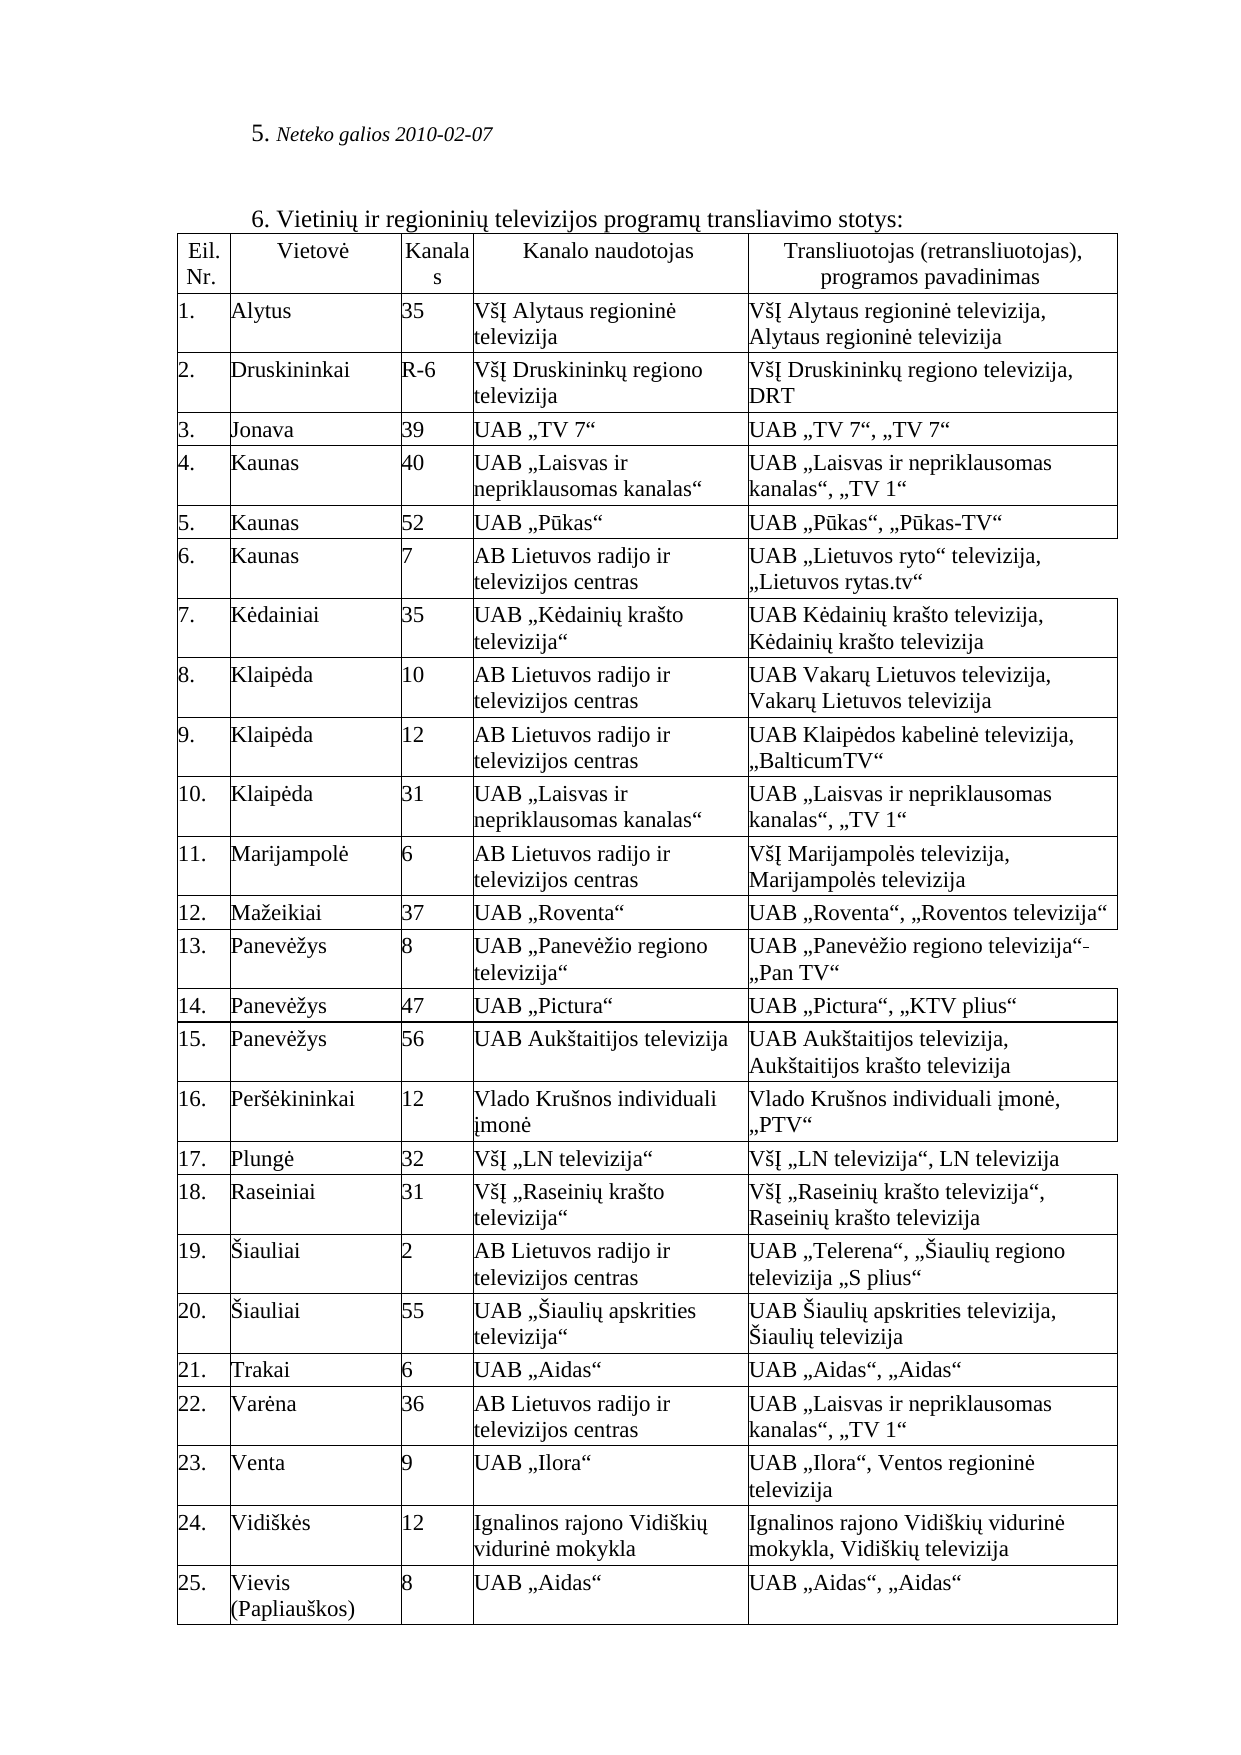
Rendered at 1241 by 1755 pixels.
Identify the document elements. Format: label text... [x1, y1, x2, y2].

table_cell UAB Aukštaitijos televizija, Aukštaitijos krašto televizija [749, 1023, 1117, 1081]
table_cell VšĮ Marijampolės televizija, Marijampolės televizija [749, 837, 1117, 895]
table_cell Kaunas [231, 506, 401, 538]
table_cell 52 [402, 506, 473, 538]
table_cell Venta [231, 1446, 401, 1505]
table_cell UAB „Lietuvos ryto“ televizija, „Lietuvos rytas.tv“ [749, 539, 1117, 597]
table_cell UAB „Aidas“, „Aidas“ [749, 1354, 1117, 1386]
table_cell UAB „Ilora“, Ventos regioninė televizija [749, 1446, 1117, 1505]
table_cell 47 [402, 989, 473, 1021]
table_cell UAB „Laisvas ir nepriklausomas kanalas“ [474, 446, 748, 505]
table_cell VšĮ „LN televizija“, LN televizija [749, 1142, 1117, 1174]
table_cell 25. [178, 1566, 230, 1624]
table_cell 3. [178, 413, 230, 445]
table_cell 35 [402, 294, 473, 352]
table_cell 55 [402, 1294, 473, 1353]
table_cell 31 [402, 777, 473, 836]
table_header Kanalo naudotojas [474, 234, 748, 293]
table_cell UAB „Aidas“ [474, 1566, 748, 1624]
table_cell Panevėžys [231, 930, 401, 988]
table_cell 12 [402, 1082, 473, 1141]
table_cell VšĮ „LN televizija“ [474, 1142, 748, 1174]
table_cell 9 [402, 1446, 473, 1505]
table_cell UAB „Pictura“, „KTV plius“ [749, 989, 1117, 1021]
table_cell 6 [402, 1354, 473, 1386]
table_cell VšĮ Alytaus regioninė televizija, Alytaus regioninė televizija [749, 294, 1117, 352]
table_cell 22. [178, 1387, 230, 1445]
table_cell 39 [402, 413, 473, 445]
table_cell Jonava [231, 413, 401, 445]
table_cell AB Lietuvos radijo ir televizijos centras [474, 658, 748, 717]
table_cell UAB Aukštaitijos televizija [474, 1023, 748, 1081]
table_cell 32 [402, 1142, 473, 1174]
table_cell Mažeikiai [231, 896, 401, 929]
table_cell 1. [178, 294, 230, 352]
table_cell 9. [178, 718, 230, 776]
table_cell Varėna [231, 1387, 401, 1445]
table_cell 14. [178, 989, 230, 1021]
table_cell UAB „TV 7“, „TV 7“ [749, 413, 1117, 445]
table_cell 31 [402, 1175, 473, 1233]
table_cell VšĮ „Raseinių krašto televizija“ [474, 1175, 748, 1233]
table_cell R-6 [402, 353, 473, 412]
table_header Transliuotojas (retransliuotojas), programos pavadinimas [749, 234, 1117, 293]
table_cell 18. [178, 1175, 230, 1233]
table_cell Raseiniai [231, 1175, 401, 1233]
table_cell VšĮ „Raseinių krašto televizija“, Raseinių krašto televizija [749, 1175, 1117, 1233]
table_cell Plungė [231, 1142, 401, 1174]
table_cell 36 [402, 1387, 473, 1445]
table_cell VšĮ Druskininkų regiono televizija, DRT [749, 353, 1117, 412]
table_cell 8 [402, 930, 473, 988]
table_cell 12. [178, 896, 230, 929]
table_cell AB Lietuvos radijo ir televizijos centras [474, 1387, 748, 1445]
table_cell 11. [178, 837, 230, 895]
table_cell UAB „Ilora“ [474, 1446, 748, 1505]
table_cell 7. [178, 599, 230, 657]
table_cell Vievis (Papliauškos) [231, 1566, 401, 1624]
table_cell UAB „Aidas“ [474, 1354, 748, 1386]
table_cell Ignalinos rajono Vidiškių vidurinė mokykla [474, 1506, 748, 1564]
table_cell UAB „Pūkas“, „Pūkas-TV“ [749, 506, 1117, 538]
table_cell 19. [178, 1235, 230, 1293]
table_cell 17. [178, 1142, 230, 1174]
table_cell Kaunas [231, 446, 401, 505]
table_cell 15. [178, 1023, 230, 1081]
table_cell 8 [402, 1566, 473, 1624]
table_cell UAB „Laisvas ir nepriklausomas kanalas“ [474, 777, 748, 836]
table_cell UAB „Pūkas“ [474, 506, 748, 538]
table_cell UAB „TV 7“ [474, 413, 748, 445]
table_cell UAB „Laisvas ir nepriklausomas kanalas“, „TV 1“ [749, 446, 1117, 505]
table_cell 35 [402, 599, 473, 657]
table_cell UAB Vakarų Lietuvos televizija, Vakarų Lietuvos televizija [749, 658, 1117, 717]
table_cell Trakai [231, 1354, 401, 1386]
table_cell UAB „Aidas“, „Aidas“ [749, 1566, 1117, 1624]
table_cell 37 [402, 896, 473, 929]
table_cell 7 [402, 539, 473, 597]
table_cell UAB Kėdainių krašto televizija, Kėdainių krašto televizija [749, 599, 1117, 657]
table_cell 4. [178, 446, 230, 505]
table_header Vietovė [231, 234, 401, 293]
table_cell 16. [178, 1082, 230, 1141]
table_cell Klaipėda [231, 658, 401, 717]
table_cell Šiauliai [231, 1294, 401, 1353]
text 6. Vietinių ir regioninių televizijos programų transliavimo stotys: [177, 204, 1122, 233]
table_cell AB Lietuvos radijo ir televizijos centras [474, 1235, 748, 1293]
table_cell UAB „Roventa“, „Roventos televizija“ [749, 896, 1117, 929]
table_cell 2 [402, 1235, 473, 1293]
table_cell 2. [178, 353, 230, 412]
table_cell 10 [402, 658, 473, 717]
table_header Kanalas [402, 234, 473, 293]
table_cell 12 [402, 718, 473, 776]
table_cell UAB Klaipėdos kabelinė televizija, „BalticumTV“ [749, 718, 1117, 776]
text 5. Neteko galios 2010-02-07 [177, 118, 1122, 147]
table_cell UAB „Laisvas ir nepriklausomas kanalas“, „TV 1“ [749, 777, 1117, 836]
table_cell 56 [402, 1023, 473, 1081]
table_cell 6. [178, 539, 230, 597]
table_cell 23. [178, 1446, 230, 1505]
table_cell 24. [178, 1506, 230, 1564]
table_cell UAB „Pictura“ [474, 989, 748, 1021]
table_cell Kaunas [231, 539, 401, 597]
table_cell AB Lietuvos radijo ir televizijos centras [474, 718, 748, 776]
table_header Eil. Nr. [178, 234, 230, 293]
table_cell 6 [402, 837, 473, 895]
table_cell 10. [178, 777, 230, 836]
table_cell UAB „Šiaulių apskrities televizija“ [474, 1294, 748, 1353]
table_cell Ignalinos rajono Vidiškių vidurinė mokykla, Vidiškių televizija [749, 1506, 1117, 1564]
table_cell Šiauliai [231, 1235, 401, 1293]
table_cell Vidiškės [231, 1506, 401, 1564]
table_cell Kėdainiai [231, 599, 401, 657]
table_cell VšĮ Druskininkų regiono televizija [474, 353, 748, 412]
table_cell Peršėkininkai [231, 1082, 401, 1141]
table_cell Druskininkai [231, 353, 401, 412]
table_cell UAB Šiaulių apskrities televizija, Šiaulių televizija [749, 1294, 1117, 1353]
table_cell Klaipėda [231, 777, 401, 836]
table_cell Vlado Krušnos individuali įmonė, „PTV“ [749, 1082, 1117, 1141]
table_cell UAB „Roventa“ [474, 896, 748, 929]
table_cell UAB „Laisvas ir nepriklausomas kanalas“, „TV 1“ [749, 1387, 1117, 1445]
table_cell 8. [178, 658, 230, 717]
table_cell 13. [178, 930, 230, 988]
table_cell VšĮ Alytaus regioninė televizija [474, 294, 748, 352]
table_cell AB Lietuvos radijo ir televizijos centras [474, 837, 748, 895]
table_cell UAB „Kėdainių krašto televizija“ [474, 599, 748, 657]
table_cell AB Lietuvos radijo ir televizijos centras [474, 539, 748, 597]
table_cell Marijampolė [231, 837, 401, 895]
table_cell UAB „Telerena“, „Šiaulių regiono televizija „S plius“ [749, 1235, 1117, 1293]
table_cell Vlado Krušnos individuali įmonė [474, 1082, 748, 1141]
table_cell Alytus [231, 294, 401, 352]
table_cell 12 [402, 1506, 473, 1564]
table_cell Klaipėda [231, 718, 401, 776]
table_cell Panevėžys [231, 1023, 401, 1081]
table_cell 40 [402, 446, 473, 505]
table_cell 20. [178, 1294, 230, 1353]
table_cell UAB „Panevėžio regiono televizija“ [474, 930, 748, 988]
table_cell 21. [178, 1354, 230, 1386]
table_cell UAB „Panevėžio regiono televizija“ „Pan TV“ [749, 930, 1117, 988]
table_cell Panevėžys [231, 989, 401, 1021]
table_cell 5. [178, 506, 230, 538]
